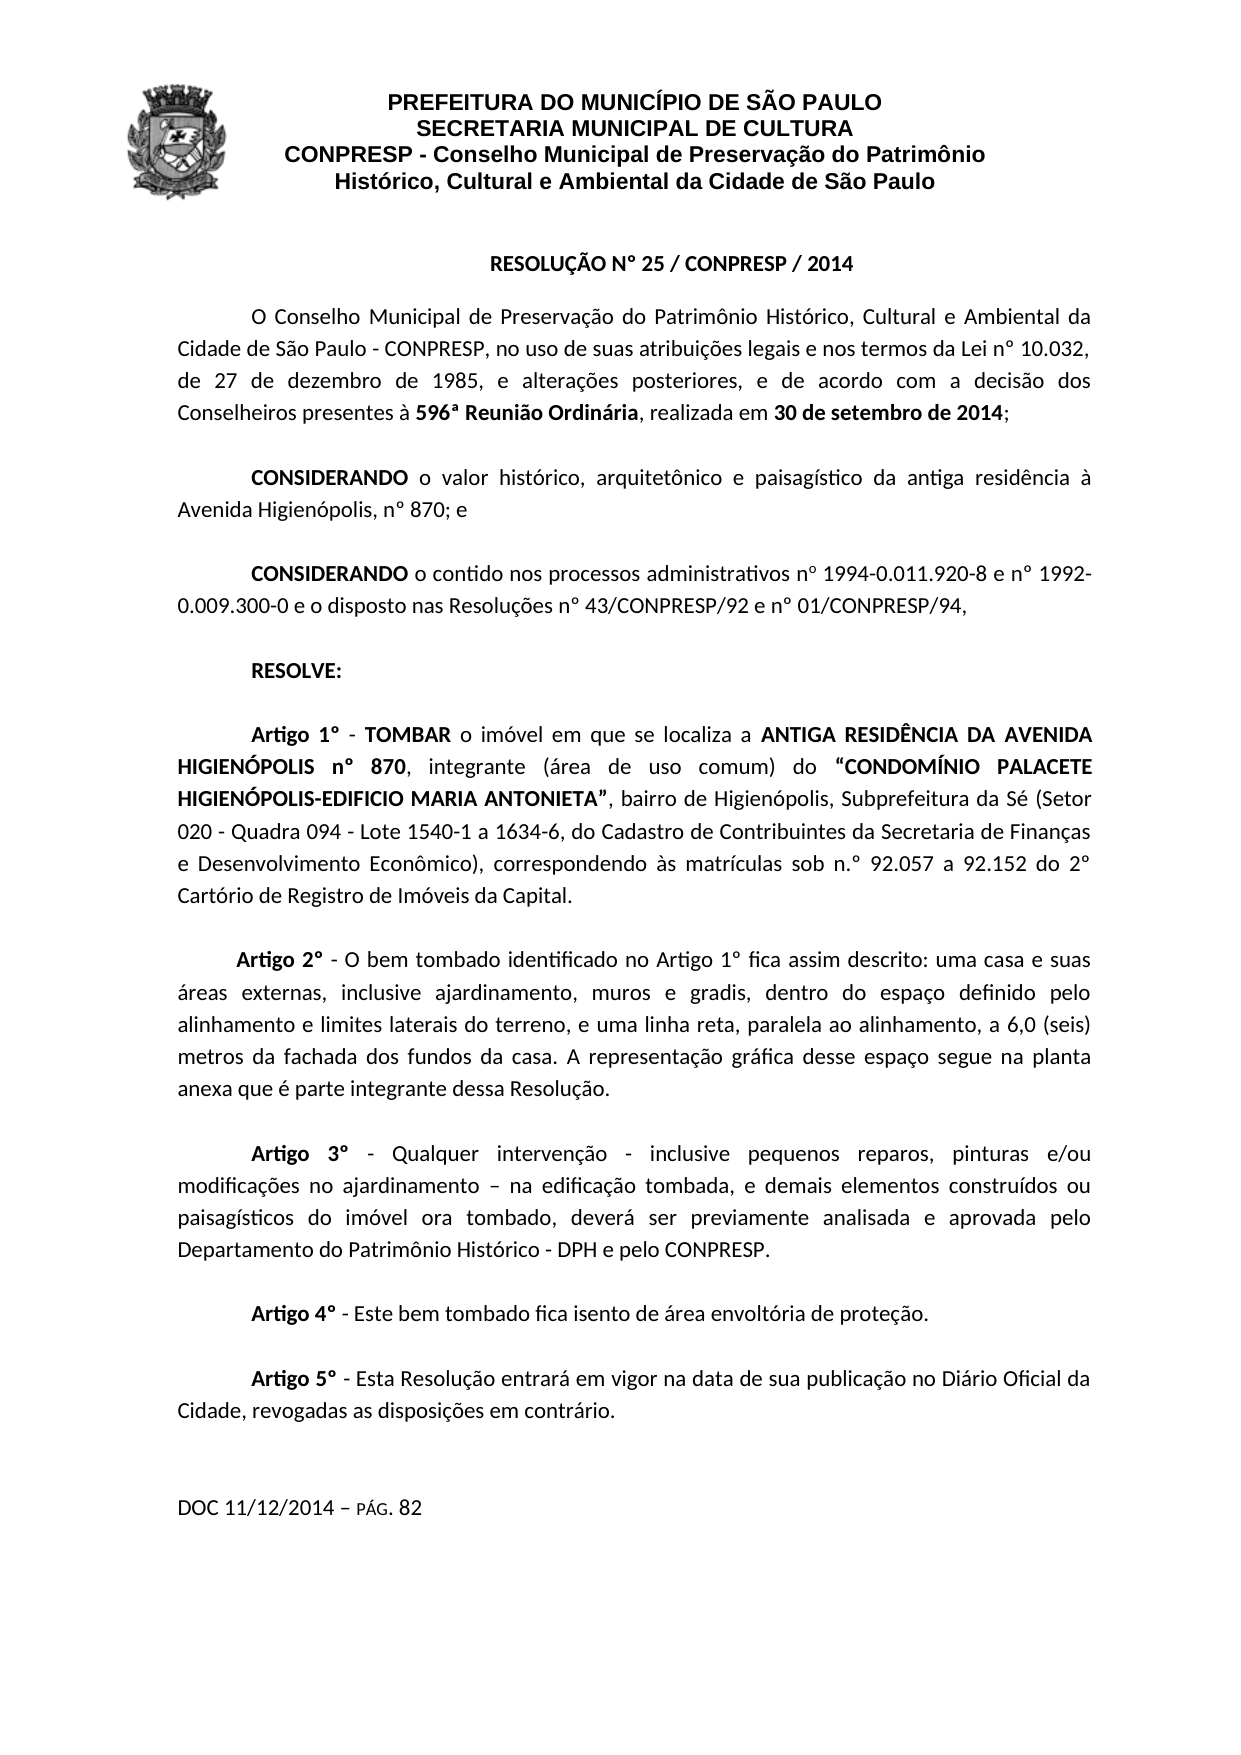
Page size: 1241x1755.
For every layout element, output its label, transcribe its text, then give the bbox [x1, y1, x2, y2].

text Artigo 5º - Esta Resolução entrará em vigor na data de sua publicação no Diário Oficial da Cidade, revogadas as disposições em contrário. [177, 1364, 1093, 1424]
text Considerando o valor histórico, arquitetônico e paisagístico da antiga residência à Avenida Higienópolis, nº 870; e [177, 463, 1093, 523]
text RESOLVE: [177, 656, 1093, 684]
text RESOLUÇÃO Nº 25 / CONPRESP / 2014 [177, 249, 1093, 277]
text Artigo 3º - Qualquer intervenção - inclusive pequenos reparos, pinturas e/ou modificações no ajardinamento – na edificação tombada, e demais elementos construídos ou paisagísticos do imóvel ora tombado, deverá ser previamente analisada e aprovada pelo Departamento do Patrimônio Histórico - DPH e pelo CONPRESP. [177, 1139, 1093, 1263]
text Artigo 2º - O bem tombado identificado no Artigo 1º fica assim descrito: uma casa e suas áreas externas, inclusive ajardinamento, muros e gradis, dentro do espaço definido pelo alinhamento e limites laterais do terreno, e uma linha reta, paralela ao alinhamento, a 6,0 (seis) metros da fachada dos fundos da casa. A representação gráfica desse espaço segue na planta anexa que é parte integrante dessa Resolução. [177, 946, 1093, 1102]
text Artigo 4º - Este bem tombado fica isento de área envoltória de proteção. [177, 1299, 1093, 1328]
text O Conselho Municipal de Preservação do Patrimônio Histórico, Cultural e Ambiental da Cidade de São Paulo - CONPRESP, no uso de suas atribuições legais e nos termos da Lei nº 10.032, de 27 de dezembro de 1985, e alterações posteriores, e de acordo com a decisão dos Conselheiros presentes à 596ª Reunião Ordinária, realizada em 30 de setembro de 2014; [177, 302, 1093, 426]
text Considerando o contido nos processos administrativos no 1994-0.011.920-8 e nº 1992-0.009.300-0 e o disposto nas Resoluções nº 43/CONPRESP/92 e nº 01/CONPRESP/94, [177, 559, 1093, 619]
subtitle DOC 11/12/2014 – pág. 82 [177, 1493, 1093, 1521]
text Artigo 1º - Tombar o imóvel em que se localiza a ANTIGA RESIDÊNCIA DA Avenida HIGIENÓPOLIS nº 870, integrante (área de uso comum) do “CONDOMÍNIO PALACETE HIGIENÓPOLIS-EDIFICIO MARIA ANTONIETA”, bairro de Higienópolis, Subprefeitura da Sé (Setor 020 - Quadra 094 - Lote 1540-1 a 1634-6, do Cadastro de Contribuintes da Secretaria de Finanças e Desenvolvimento Econômico), correspondendo às matrículas sob n.º 92.057 a 92.152 do 2º Cartório de Registro de Imóveis da Capital. [177, 720, 1093, 909]
